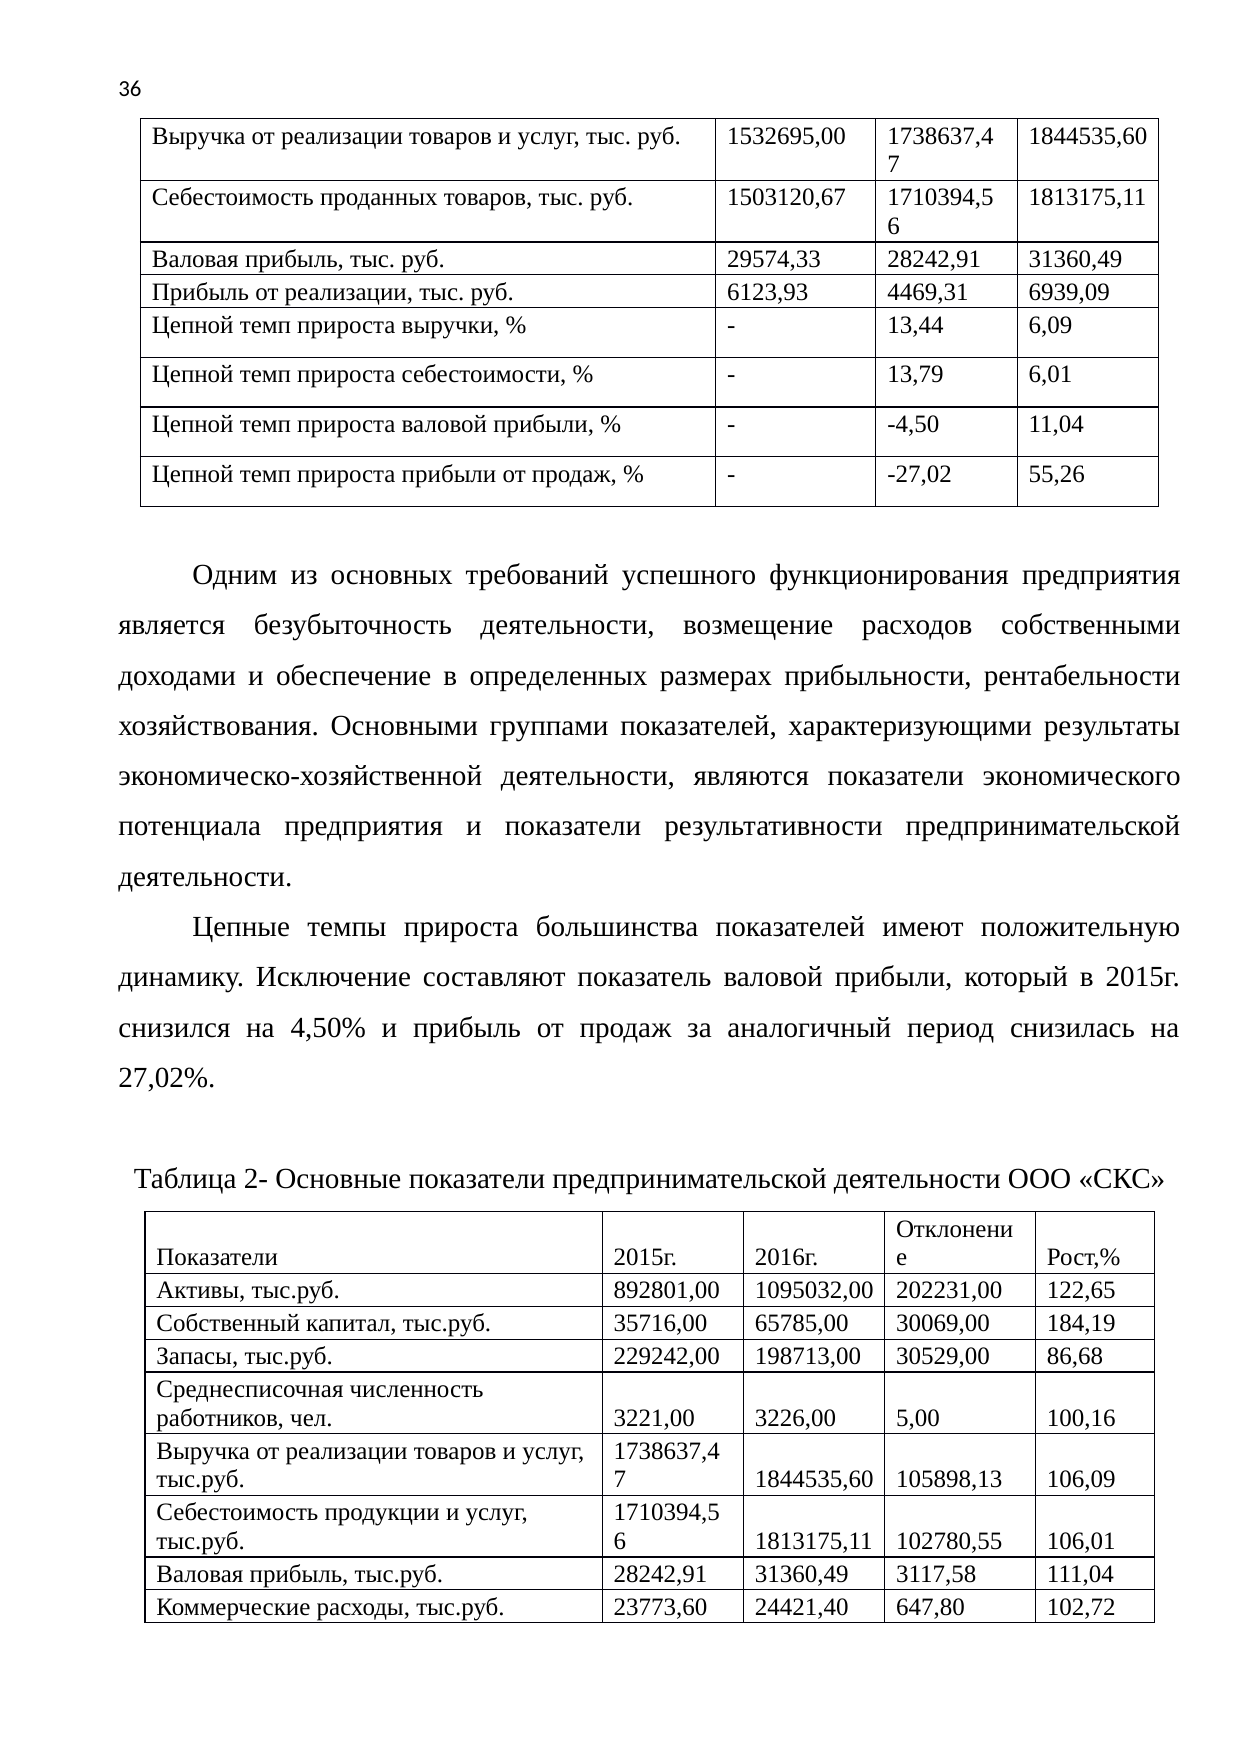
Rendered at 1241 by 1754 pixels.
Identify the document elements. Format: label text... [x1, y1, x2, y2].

table_cell 31360,49 [744, 1558, 884, 1589]
table_cell 892801,00 [603, 1274, 743, 1306]
table_cell Прибыль от реализации, тыс. руб. [141, 275, 715, 307]
table_cell 122,65 [1036, 1274, 1154, 1306]
table_cell -27,02 [876, 457, 1017, 506]
table_cell Собственный капитал, тыс.руб. [146, 1307, 602, 1338]
text Одним из основных требований успешного функционирования предприятия является безубыточность деятельности, возмещение расходов собственными доходами и обеспечение в определенных размерах прибыльности, рентабельности хозяйствования. Основными группами показателей, характеризующими результаты экономическо-хозяйственной деятельности, являются показатели экономического потенциала предприятия и показатели результативности предпринимательской деятельности. [118, 557, 1181, 892]
table_header 2016г. [744, 1212, 884, 1273]
table_cell 106,01 [1036, 1496, 1154, 1556]
table_cell 13,79 [876, 358, 1017, 406]
table_cell 6939,09 [1018, 275, 1158, 307]
text Таблица 2- Основные показатели предпринимательской деятельности ООО «СКС» [118, 1161, 1181, 1194]
table_header 2015г. [603, 1212, 743, 1273]
table_cell Цепной темп прироста валовой прибыли, % [141, 408, 715, 456]
table_cell 13,44 [876, 308, 1017, 357]
table_cell 184,19 [1036, 1307, 1154, 1338]
table_cell 1532695,00 [716, 119, 875, 180]
table_cell Себестоимость проданных товаров, тыс. руб. [141, 181, 715, 241]
table_cell Выручка от реализации товаров и услуг, тыс. руб. [141, 119, 715, 180]
table_cell Коммерческие расходы, тыс.руб. [146, 1590, 602, 1622]
table_cell 229242,00 [603, 1340, 743, 1371]
table_cell Цепной темп прироста прибыли от продаж, % [141, 457, 715, 506]
table_cell - [716, 358, 875, 406]
table_cell 35716,00 [603, 1307, 743, 1338]
table_cell 86,68 [1036, 1340, 1154, 1371]
table_header Отклонение [885, 1212, 1035, 1273]
table_cell 1813175,11 [744, 1496, 884, 1556]
table_cell 4469,31 [876, 275, 1017, 307]
table_cell 3221,00 [603, 1373, 743, 1433]
table_cell Валовая прибыль, тыс.руб. [146, 1558, 602, 1589]
table_cell 3117,58 [885, 1558, 1035, 1589]
text Цепные темпы прироста большинства показателей имеют положительную динамику. Исключение составляют показатель валовой прибыли, который в 2015г. снизился на 4,50% и прибыль от продаж за аналогичный период снизилась на 27,02%. [118, 909, 1181, 1094]
table_cell 1095032,00 [744, 1274, 884, 1306]
table_cell -4,50 [876, 408, 1017, 456]
table_cell Активы, тыс.руб. [146, 1274, 602, 1306]
table_cell 1813175,11 [1018, 181, 1158, 241]
table_cell 24421,40 [744, 1590, 884, 1622]
table_cell 106,09 [1036, 1434, 1154, 1495]
table_cell 28242,91 [876, 243, 1017, 274]
table_cell 1844535,60 [744, 1434, 884, 1495]
table_header Показатели [146, 1212, 602, 1273]
table_cell 102,72 [1036, 1590, 1154, 1622]
table_cell 23773,60 [603, 1590, 743, 1622]
table_cell Среднесписочная численность работников, чел. [146, 1373, 602, 1433]
table_cell 1844535,60 [1018, 119, 1158, 180]
table_cell 30529,00 [885, 1340, 1035, 1371]
table_cell Цепной темп прироста выручки, % [141, 308, 715, 357]
table_cell 28242,91 [603, 1558, 743, 1589]
table_cell 6123,93 [716, 275, 875, 307]
table_cell 100,16 [1036, 1373, 1154, 1433]
table_cell 3226,00 [744, 1373, 884, 1433]
table_cell 5,00 [885, 1373, 1035, 1433]
table_cell 105898,13 [885, 1434, 1035, 1495]
table_cell - [716, 457, 875, 506]
table_cell 65785,00 [744, 1307, 884, 1338]
table_cell 30069,00 [885, 1307, 1035, 1338]
table_cell 202231,00 [885, 1274, 1035, 1306]
table_cell 1738637,47 [603, 1434, 743, 1495]
table_cell 1738637,47 [876, 119, 1017, 180]
table_cell 11,04 [1018, 408, 1158, 456]
table_cell Себестоимость продукции и услуг, тыс.руб. [146, 1496, 602, 1556]
table_cell 55,26 [1018, 457, 1158, 506]
table_cell Валовая прибыль, тыс. руб. [141, 243, 715, 274]
table_cell 647,80 [885, 1590, 1035, 1622]
table_cell 1710394,56 [603, 1496, 743, 1556]
table_header Рост,% [1036, 1212, 1154, 1273]
table_cell 6,09 [1018, 308, 1158, 357]
table_cell - [716, 408, 875, 456]
table_cell Выручка от реализации товаров и услуг, тыс.руб. [146, 1434, 602, 1495]
table_cell Запасы, тыс.руб. [146, 1340, 602, 1371]
table_cell 111,04 [1036, 1558, 1154, 1589]
table_cell Цепной темп прироста себестоимости, % [141, 358, 715, 406]
table_cell 6,01 [1018, 358, 1158, 406]
table_cell 102780,55 [885, 1496, 1035, 1556]
table_cell 198713,00 [744, 1340, 884, 1371]
table_cell 31360,49 [1018, 243, 1158, 274]
table_cell 1503120,67 [716, 181, 875, 241]
table_cell 1710394,56 [876, 181, 1017, 241]
table_cell 29574,33 [716, 243, 875, 274]
table_cell - [716, 308, 875, 357]
